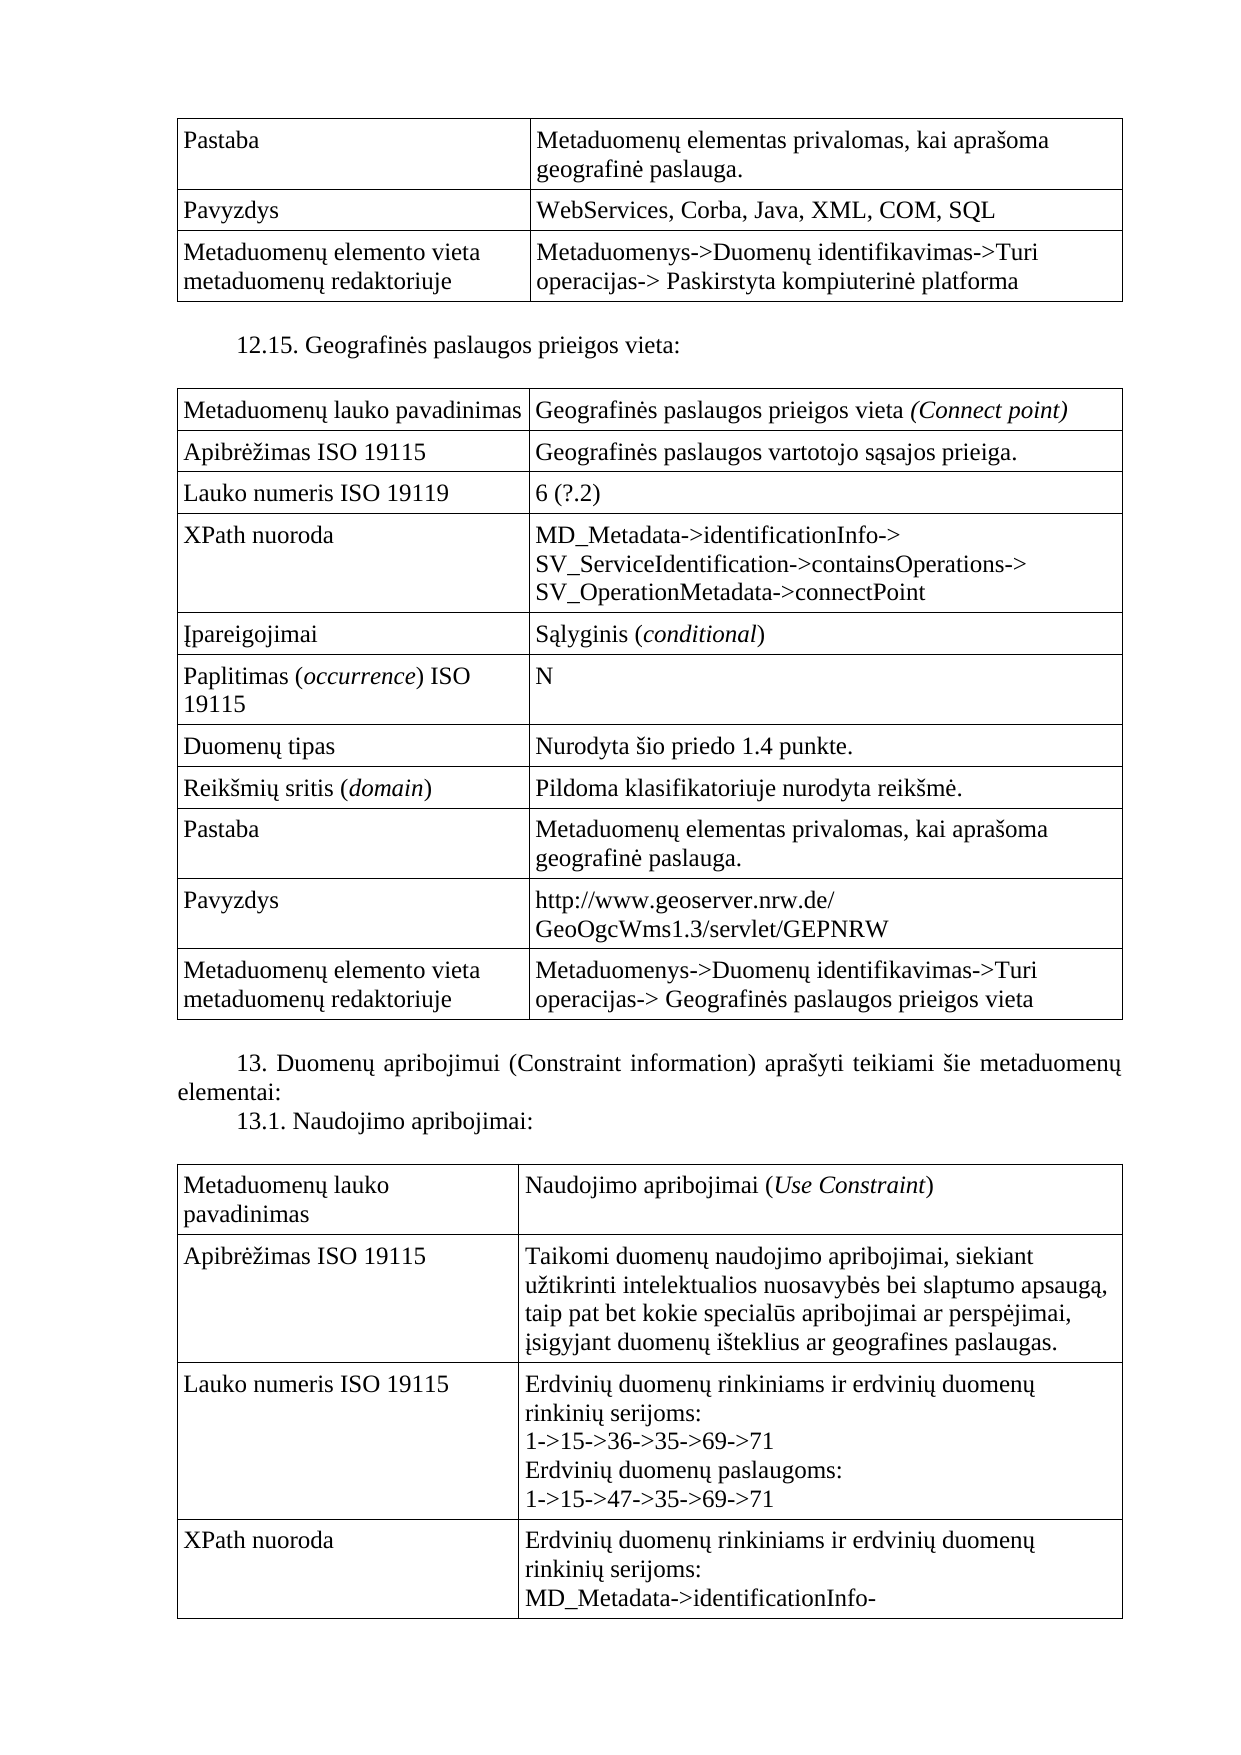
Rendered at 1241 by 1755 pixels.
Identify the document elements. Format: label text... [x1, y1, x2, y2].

table_cell Pavyzdys [178, 879, 529, 948]
table_header Geografinės paslaugos prieigos vieta (Connect point) [530, 389, 1122, 429]
table_cell Metaduomenų elementas privalomas, kai aprašoma geografinė paslauga. [531, 119, 1122, 188]
table_cell Nurodyta šio priedo 1.4 punkte. [530, 725, 1122, 766]
table_cell Metaduomenų elementas privalomas, kai aprašoma geografinė paslauga. [530, 809, 1122, 878]
table_cell Erdvinių duomenų rinkiniams ir erdvinių duomenų rinkinių serijoms: MD_Metadata->identificationInfo- [519, 1520, 1122, 1618]
table_cell Duomenų tipas [178, 725, 529, 766]
table_cell Pavyzdys [178, 190, 530, 230]
table_cell XPath nuoroda [178, 514, 529, 612]
table_cell Metaduomenų elemento vieta metaduomenų redaktoriuje [178, 949, 529, 1019]
table_cell Reikšmių sritis (domain) [178, 767, 529, 807]
table_header Naudojimo apribojimai (Use Constraint) [519, 1165, 1122, 1234]
table_cell MD_Metadata->identificationInfo-> SV_ServiceIdentification->containsOperations-> SV_OperationMetadata->connectPoint [530, 514, 1122, 612]
table_cell Sąlyginis (conditional) [530, 613, 1122, 654]
table_cell N [530, 655, 1122, 724]
table_cell XPath nuoroda [178, 1520, 518, 1618]
table_header Metaduomenų lauko pavadinimas [178, 1165, 518, 1234]
table_cell Apibrėžimas ISO 19115 [178, 1235, 518, 1362]
table_cell Lauko numeris ISO 19119 [178, 472, 529, 513]
table_cell 6 (?.2) [530, 472, 1122, 513]
table_cell Pastaba [178, 119, 530, 188]
table_cell Erdvinių duomenų rinkiniams ir erdvinių duomenų rinkinių serijoms: 1->15->36->35->69->71 Erdvinių duomenų paslaugoms: 1->15->47->35->69->71 [519, 1363, 1122, 1518]
table_cell Taikomi duomenų naudojimo apribojimai, siekiant užtikrinti intelektualios nuosavybės bei slaptumo apsaugą, taip pat bet kokie specialūs apribojimai ar perspėjimai, įsigyjant duomenų išteklius ar geografines paslaugas. [519, 1235, 1122, 1362]
table_cell Metaduomenų elemento vieta metaduomenų redaktoriuje [178, 231, 530, 301]
table_cell Pildoma klasifikatoriuje nurodyta reikšmė. [530, 767, 1122, 807]
text 12.15. Geografinės paslaugos prieigos vieta: [177, 330, 1122, 359]
text 13.1. Naudojimo apribojimai: [177, 1106, 1122, 1135]
table_cell Metaduomenys->Duomenų identifikavimas->Turi operacijas-> Geografinės paslaugos prieigos vieta [530, 949, 1122, 1019]
table_cell Paplitimas (occurrence) ISO 19115 [178, 655, 529, 724]
table_cell Apibrėžimas ISO 19115 [178, 431, 529, 471]
table_cell Pastaba [178, 809, 529, 878]
table_cell WebServices, Corba, Java, XML, COM, SQL [531, 190, 1122, 230]
table_cell Lauko numeris ISO 19115 [178, 1363, 518, 1518]
table_header Metaduomenų lauko pavadinimas [178, 389, 529, 429]
text 13. Duomenų apribojimui (Constraint information) aprašyti teikiami šie metaduomenų elementai: [177, 1048, 1122, 1106]
table_cell Įpareigojimai [178, 613, 529, 654]
table_cell http://www.geoserver.nrw.de/ GeoOgcWms1.3/servlet/GEPNRW [530, 879, 1122, 948]
table_cell Metaduomenys->Duomenų identifikavimas->Turi operacijas-> Paskirstyta kompiuterinė platforma [531, 231, 1122, 301]
table_cell Geografinės paslaugos vartotojo sąsajos prieiga. [530, 431, 1122, 471]
